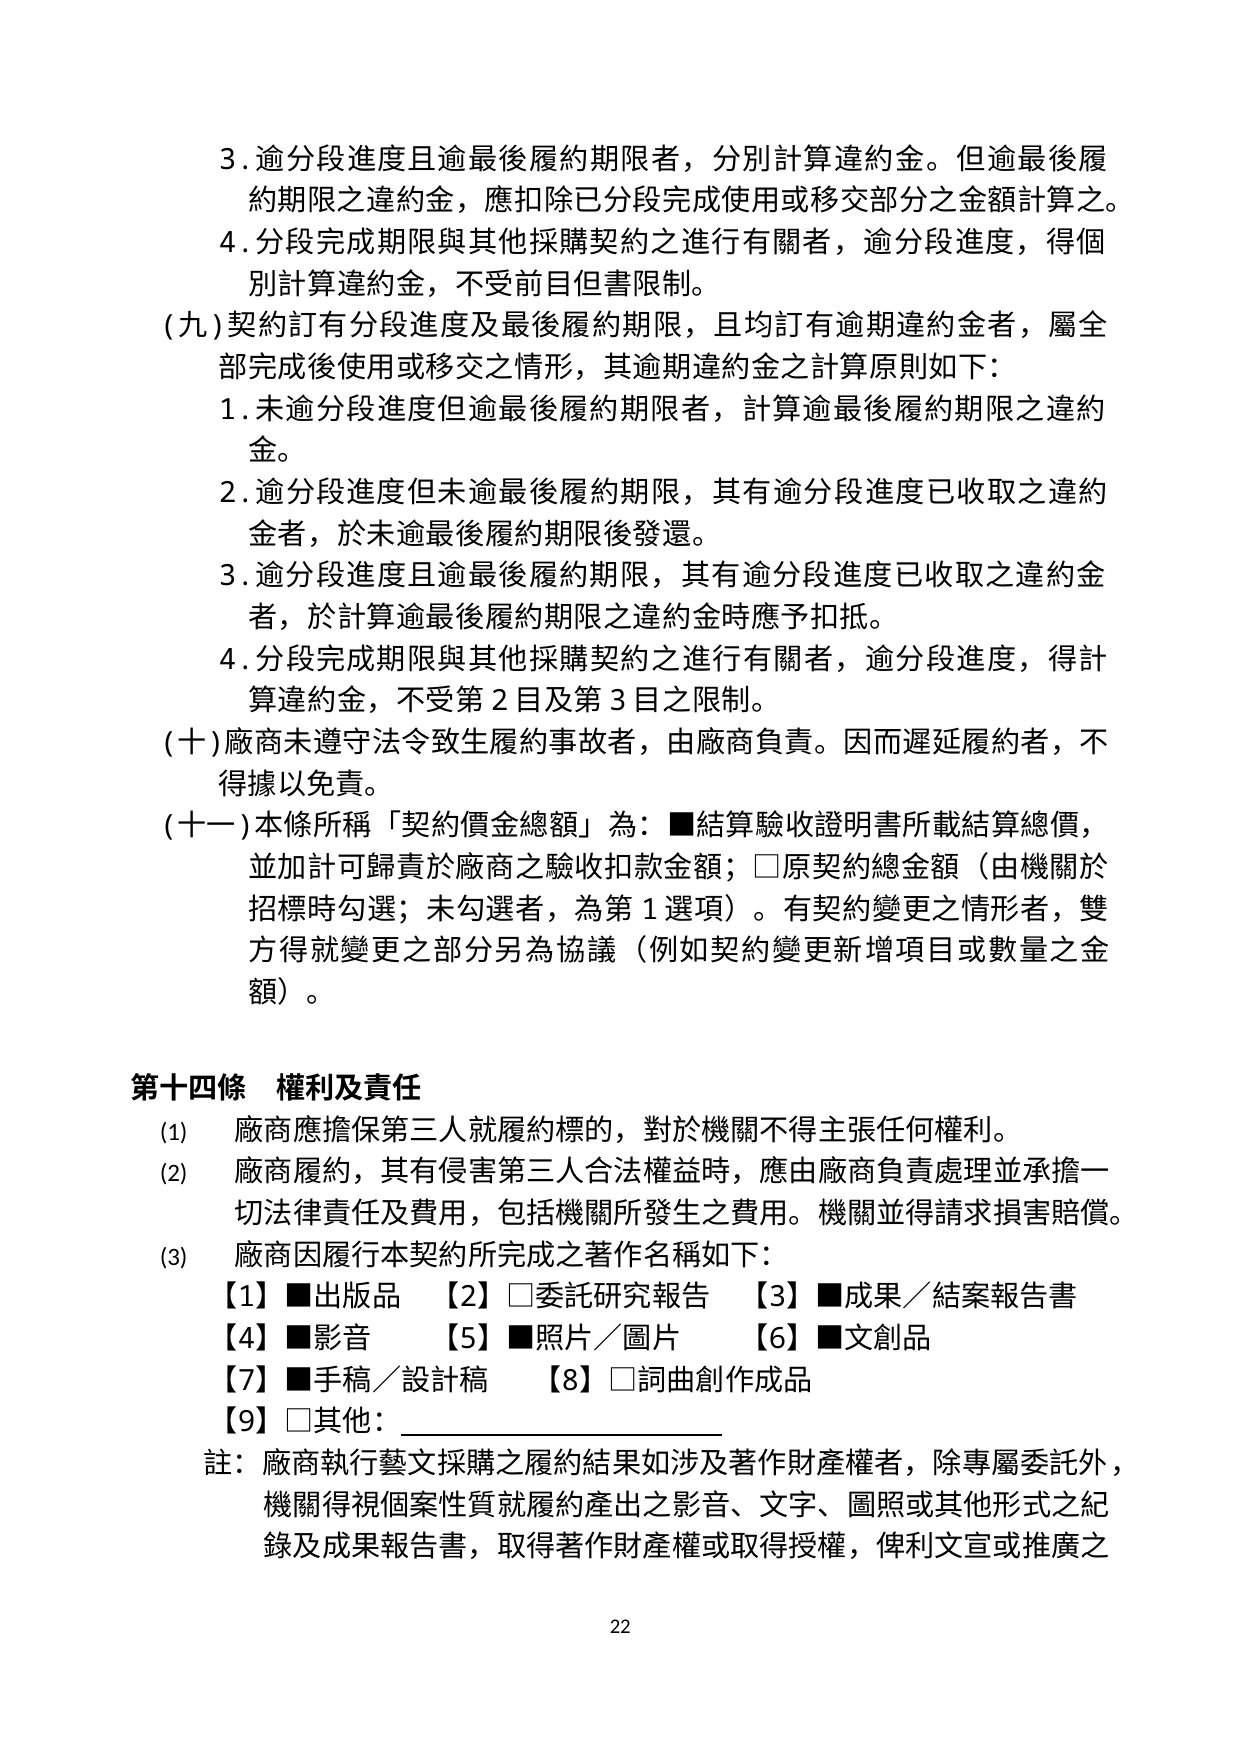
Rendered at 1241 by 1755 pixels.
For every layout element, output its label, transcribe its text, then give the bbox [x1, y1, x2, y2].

text (九)契約訂有分段進度及最後履約期限，且均訂有逾期違約金者，屬全部完成後使用或移交之情形，其逾期違約金之計算原則如下： [159, 302, 1110, 386]
text 3.逾分段進度且逾最後履約期限，其有逾分段進度已收取之違約金者，於計算逾最後履約期限之違約金時應予扣抵。 [218, 552, 1108, 636]
text 【1】■出版品 【2】□委託研究報告 【3】■成果／結案報告書 [179, 1273, 1110, 1315]
text 3.逾分段進度且逾最後履約期限者，分別計算違約金。但逾最後履約期限之違約金，應扣除已分段完成使用或移交部分之金額計算之。 [218, 136, 1108, 219]
text 【7】■手稿／設計稿 【8】□詞曲創作成品 [179, 1357, 1110, 1398]
text 4.分段完成期限與其他採購契約之進行有關者，逾分段進度，得個別計算違約金，不受前目但書限制。 [218, 219, 1108, 302]
text 第十四條 權利及責任 [130, 1065, 1110, 1107]
list 廠商履約，其有侵害第三人合法權益時，應由廠商負責處理並承擔一切法律責任及費用，包括機關所發生之費用。機關並得請求損害賠償。 [159, 1148, 1110, 1232]
text (十一)本條所稱「契約價金總額」為：■結算驗收證明書所載結算總價，並加計可歸責於廠商之驗收扣款金額；□原契約總金額（由機關於招標時勾選；未勾選者，為第1選項）。有契約變更之情形者，雙方得就變更之部分另為協議（例如契約變更新增項目或數量之金額）。 [159, 802, 1110, 1011]
text 【9】□其他： [179, 1398, 1110, 1440]
text 4.分段完成期限與其他採購契約之進行有關者，逾分段進度，得計算違約金，不受第2目及第3目之限制。 [218, 636, 1108, 719]
text (十)廠商未遵守法令致生履約事故者，由廠商負責。因而遲延履約者，不得據以免責。 [159, 719, 1110, 802]
text 1.未逾分段進度但逾最後履約期限者，計算逾最後履約期限之違約金。 [218, 386, 1108, 469]
text 2.逾分段進度但未逾最後履約期限，其有逾分段進度已收取之違約金者，於未逾最後履約期限後發還。 [218, 469, 1108, 552]
text 註：廠商執行藝文採購之履約結果如涉及著作財產權者，除專屬委託外，機關得視個案性質就履約產出之影音、文字、圖照或其他形式之紀錄及成果報告書，取得著作財產權或取得授權，俾利文宣或推廣之用。廠商及其受雇者或受聘者為執行本契約本身之創作或展演，機關不宜取得著作財產權或約定機關為著作人，以保障著作人之權益。 [203, 1440, 1110, 1565]
list 廠商應擔保第三人就履約標的，對於機關不得主張任何權利。 [159, 1107, 1110, 1148]
text 【4】■影音 【5】■照片／圖片 【6】■文創品 [179, 1315, 1110, 1357]
list 廠商因履行本契約所完成之著作名稱如下： [159, 1232, 1110, 1273]
